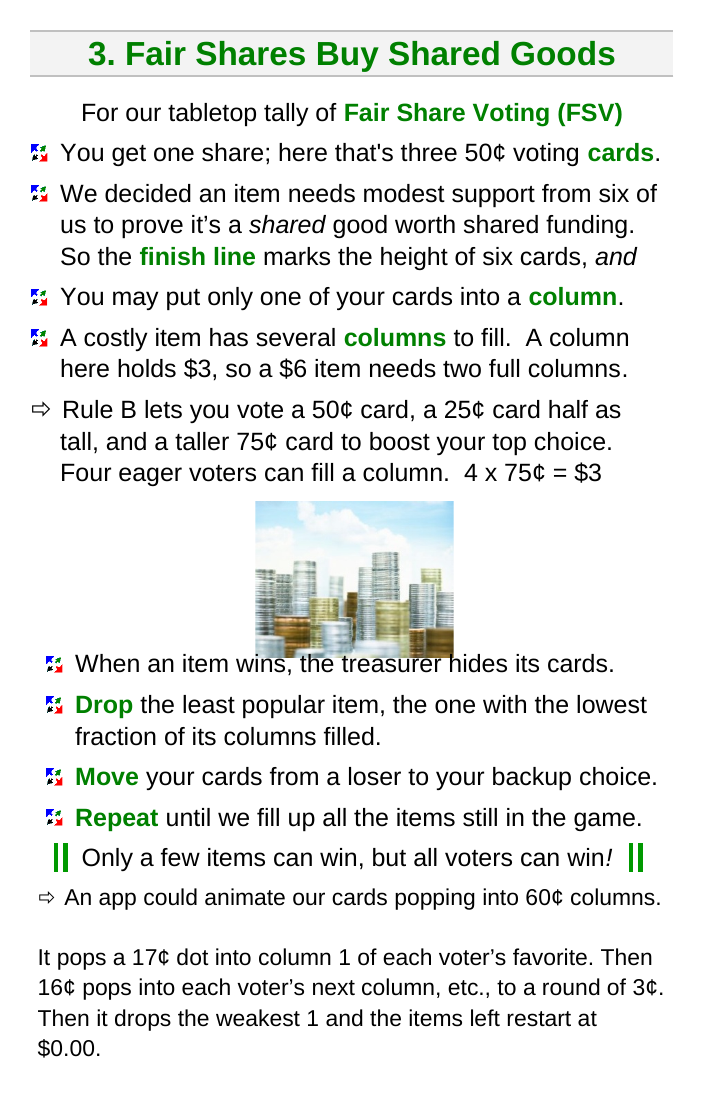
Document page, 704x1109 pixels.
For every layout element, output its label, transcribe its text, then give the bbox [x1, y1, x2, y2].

picture [45, 808, 63, 826]
picture [30, 328, 48, 347]
picture [45, 695, 63, 714]
list Repeat until we fill up all the items still in the game. [45, 803, 666, 831]
picture [30, 143, 48, 162]
picture [30, 288, 48, 306]
title 3. Fair Shares Buy Shared Goods [30, 32, 673, 75]
picture [255, 501, 454, 649]
picture [45, 767, 63, 786]
list  Rule B lets you vote a 50¢ card, a 25¢ card half as tall, and a taller 75¢ card to boost your top choice. Four eager voters can fill a column. 4 x 75¢ = $3 [30, 395, 673, 487]
text  An app could animate our cards popping into 60¢ columns. It pops a 17¢ dot into column 1 of each voter’s favorite. Then 16¢ pops into each voter’s next column, etc., to a round of 3¢. Then iAfter t drops the weakest 1 and the items left releft start at $0.00 regrow from zero. A ballot's cards still total $1.50 but average just 10¢. 43 [37, 884, 666, 1061]
text For our tabletop tally of Fair Share Voting (FSV) [30, 98, 673, 126]
list When an item wins, the treasurer hides its cards. [45, 649, 673, 678]
list We decided an item needs modest support from six of us to prove it’s a shared good worth shared funding. So the finish line marks the height of six cards, and [30, 179, 673, 271]
list Drop the least popular item, the one with the lowest fraction of its columns filled. [45, 690, 673, 750]
list A costly item has several columns to fill. A column here holds $3, so a $6 item needs two full columns. [30, 323, 658, 383]
picture [45, 655, 63, 673]
list Only a few items can win, but all voters can win! [68, 843, 629, 872]
picture [30, 184, 48, 202]
list You may put only one of your cards into a column. [30, 282, 673, 311]
list Move your cards from a loser to your backup choice. [45, 762, 673, 791]
list You get one share; here that's three 50¢ voting cards. [30, 138, 673, 167]
